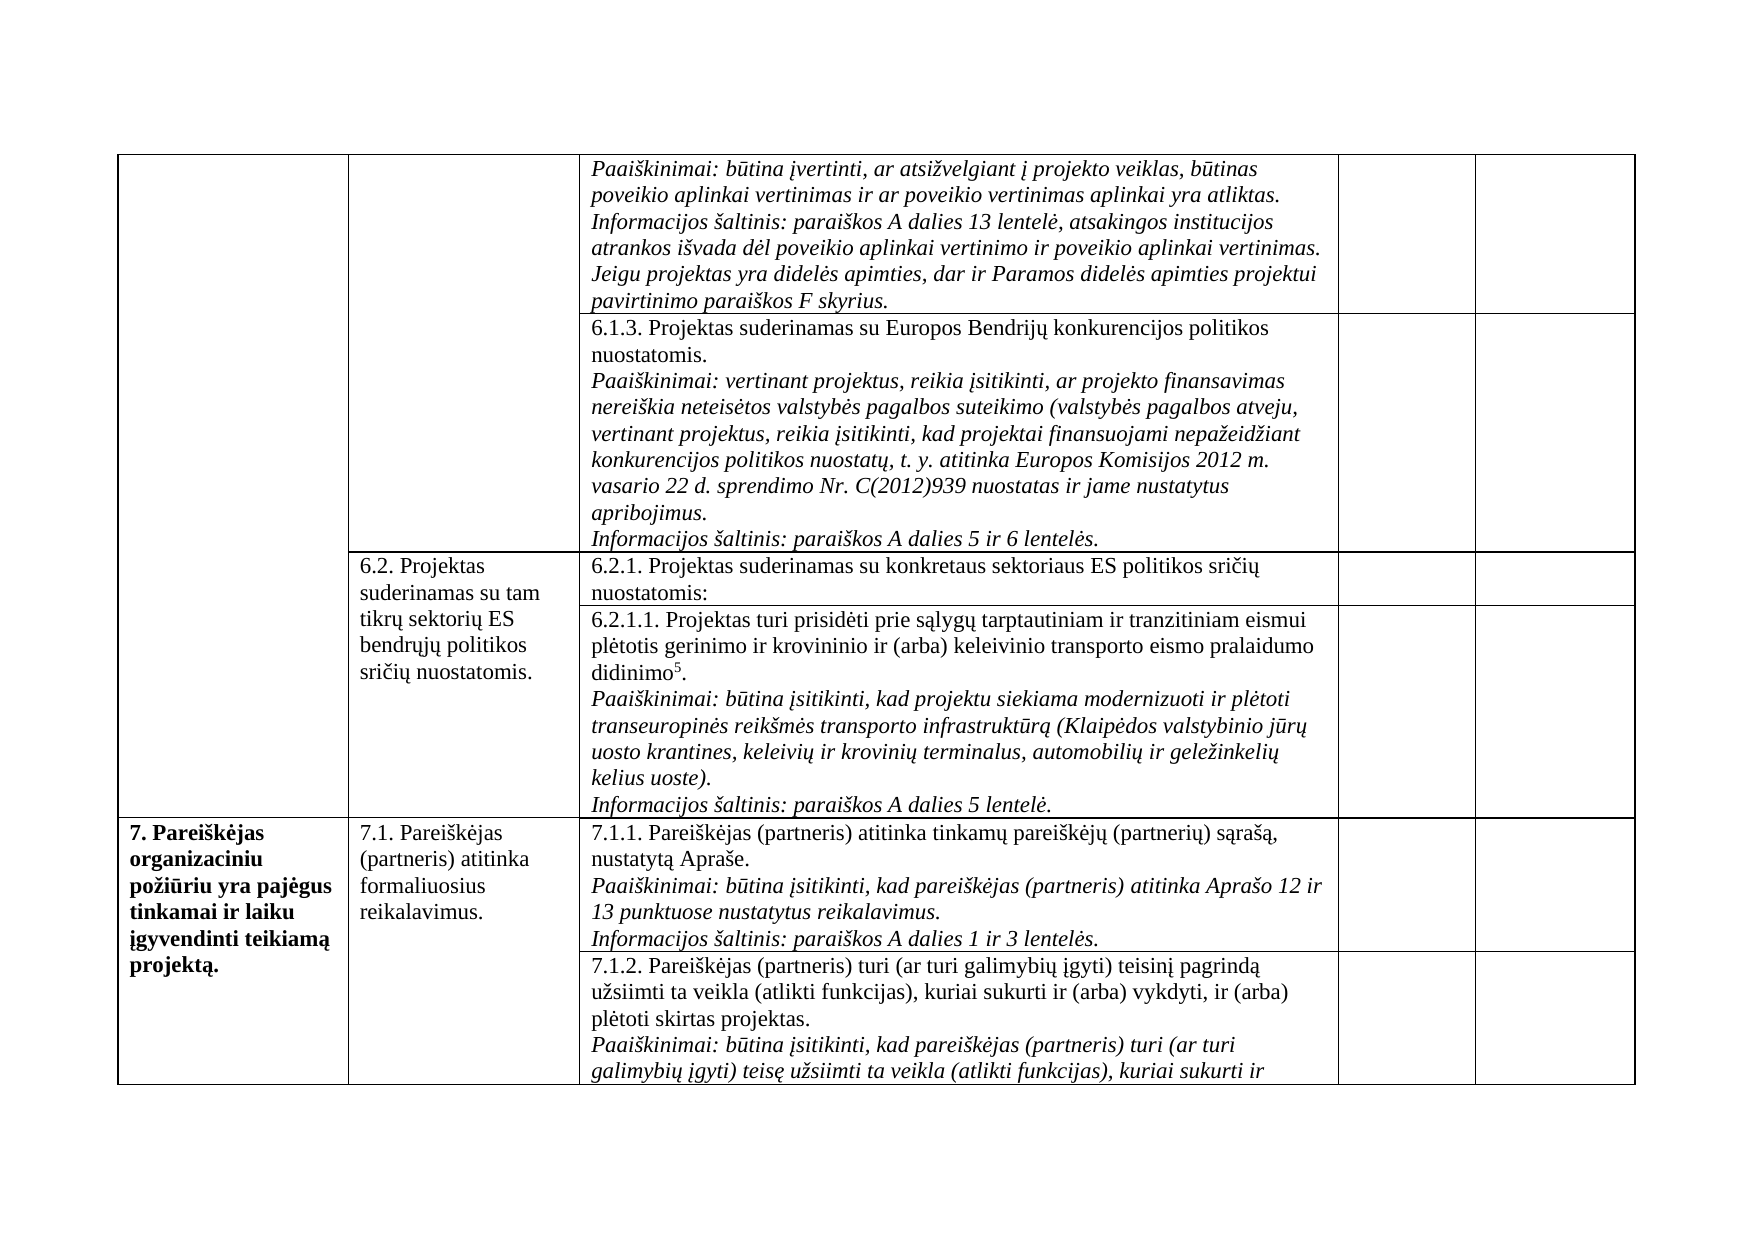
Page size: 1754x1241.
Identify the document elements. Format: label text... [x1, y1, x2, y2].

table_cell 7. Pareiškėjas organizaciniu požiūriu yra pajėgus tinkamai ir laiku įgyvendinti teikiamą projektą. [119, 818, 348, 1084]
table_cell 6.2.1.1. Projektas turi prisidėti prie sąlygų tarptautiniam ir tranzitiniam eismui plėtotis gerinimo ir krovininio ir (arba) keleivinio transporto eismo pralaidumo didinimo5. Paaiškinimai: būtina įsitikinti, kad projektu siekiama modernizuoti ir plėtoti transeuropinės reikšmės transporto infrastruktūrą (Klaipėdos valstybinio jūrų uosto krantines, keleivių ir krovinių terminalus, automobilių ir geležinkelių kelius uoste). Informacijos šaltinis: paraiškos A dalies 5 lentelė. [580, 606, 1338, 817]
table_cell 6.2.1. Projektas suderinamas su konkretaus sektoriaus ES politikos sričių nuostatomis: [580, 553, 1338, 605]
table_cell [1339, 553, 1475, 605]
table_cell [1339, 314, 1475, 551]
table_cell [1476, 952, 1634, 1084]
table_cell [1339, 155, 1475, 313]
table_cell [1476, 606, 1634, 817]
table_cell 7.1. Pareiškėjas (partneris) atitinka formaliuosius reikalavimus. [349, 818, 579, 1084]
table_cell [1476, 819, 1634, 951]
table_cell [1339, 952, 1475, 1084]
table_cell [119, 155, 348, 817]
table_cell [1476, 155, 1634, 313]
table_cell [1476, 314, 1634, 551]
table_cell [349, 155, 579, 551]
table_cell 6.2. Projektas suderinamas su tam tikrų sektorių ES bendrųjų politikos sričių nuostatomis. [349, 553, 579, 817]
table_cell [1339, 819, 1475, 951]
table_cell 6.1.3. Projektas suderinamas su Europos Bendrijų konkurencijos politikos nuostatomis. Paaiškinimai: vertinant projektus, reikia įsitikinti, ar projekto finansavimas nereiškia neteisėtos valstybės pagalbos suteikimo (valstybės pagalbos atveju, vertinant projektus, reikia įsitikinti, kad projektai finansuojami nepažeidžiant konkurencijos politikos nuostatų, t. y. atitinka Europos Komisijos 2012 m. vasario 22 d. sprendimo Nr. C(2012)939 nuostatas ir jame nustatytus apribojimus. Informacijos šaltinis: paraiškos A dalies 5 ir 6 lentelės. [580, 314, 1338, 551]
table_cell 7.1.2. Pareiškėjas (partneris) turi (ar turi galimybių įgyti) teisinį pagrindą užsiimti ta veikla (atlikti funkcijas), kuriai sukurti ir (arba) vykdyti, ir (arba) plėtoti skirtas projektas. Paaiškinimai: būtina įsitikinti, kad pareiškėjas (partneris) turi (ar turi galimybių įgyti) teisę užsiimti ta veikla (atlikti funkcijas), kuriai sukurti ir [580, 952, 1338, 1084]
table_cell [1339, 606, 1475, 817]
table_cell [1476, 553, 1634, 605]
table_cell 7.1.1. Pareiškėjas (partneris) atitinka tinkamų pareiškėjų (partnerių) sąrašą, nustatytą Apraše. Paaiškinimai: būtina įsitikinti, kad pareiškėjas (partneris) atitinka Aprašo 12 ir 13 punktuose nustatytus reikalavimus. Informacijos šaltinis: paraiškos A dalies 1 ir 3 lentelės. [580, 819, 1338, 951]
table_cell Paaiškinimai: būtina įvertinti, ar atsižvelgiant į projekto veiklas, būtinas poveikio aplinkai vertinimas ir ar poveikio vertinimas aplinkai yra atliktas. Informacijos šaltinis: paraiškos A dalies 13 lentelė, atsakingos institucijos atrankos išvada dėl poveikio aplinkai vertinimo ir poveikio aplinkai vertinimas. Jeigu projektas yra didelės apimties, dar ir Paramos didelės apimties projektui pavirtinimo paraiškos F skyrius. [580, 155, 1338, 313]
